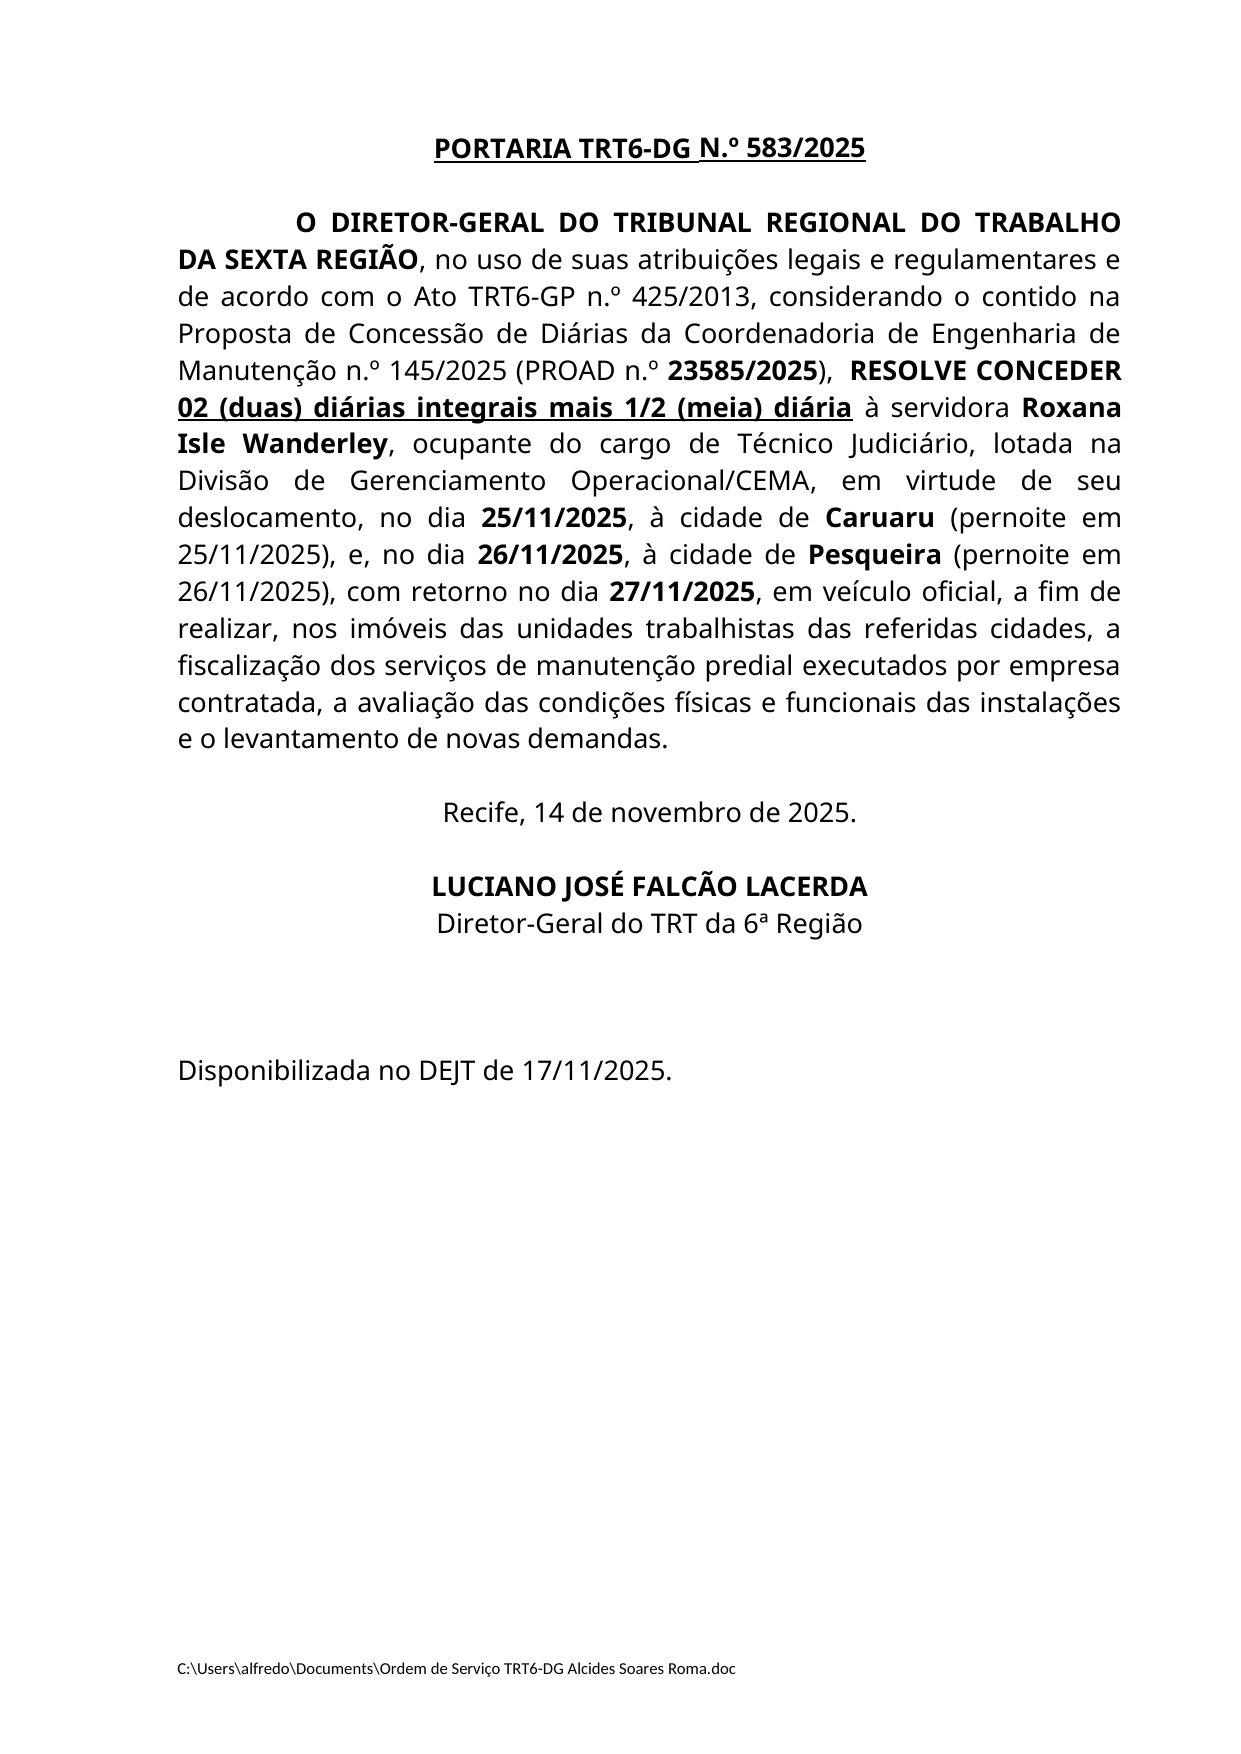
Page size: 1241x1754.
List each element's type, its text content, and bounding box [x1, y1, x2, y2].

text O DIRETOR-GERAL DO TRIBUNAL REGIONAL DO TRABALHO DA SEXTA REGIÃO, no uso de suas atribuições legais e regulamentares e de acordo com o Ato TRT6-GP n.º 425/2013, considerando o contido na Proposta de Concessão de Diárias da Coordenadoria de Engenharia de Manutenção n.º 145/2025 (PROAD n.º 23585/2025), RESOLVE CONCEDER 02 (duas) diárias integrais mais 1/2 (meia) diária à servidora Roxana Isle Wanderley, ocupante do cargo de Técnico Judiciário, lotada na Divisão de Gerenciamento Operacional/CEMA, em virtude de seu deslocamento, no dia 25/11/2025, à cidade de Caruaru (pernoite em 25/11/2025), e, no dia 26/11/2025, à cidade de Pesqueira (pernoite em 26/11/2025), com retorno no dia 27/11/2025, em veículo oficial, a fim de realizar, nos imóveis das unidades trabalhistas das referidas cidades, a fiscalização dos serviços de manutenção predial executados por empresa contratada, a avaliação das condições físicas e funcionais das instalações e o levantamento de novas demandas. [177, 204, 1122, 757]
text Diretor-Geral do TRT da 6ª Região [177, 904, 1122, 941]
text LUCIANO JOSÉ FALCÃO LACERDA [177, 867, 1122, 904]
text PORTARIA TRT6-DG N.º 583/2025 [177, 129, 1122, 167]
text Recife, 14 de novembro de 2025. [177, 794, 1122, 831]
text Disponibilizada no DEJT de 17/11/2025. [177, 1052, 1122, 1089]
